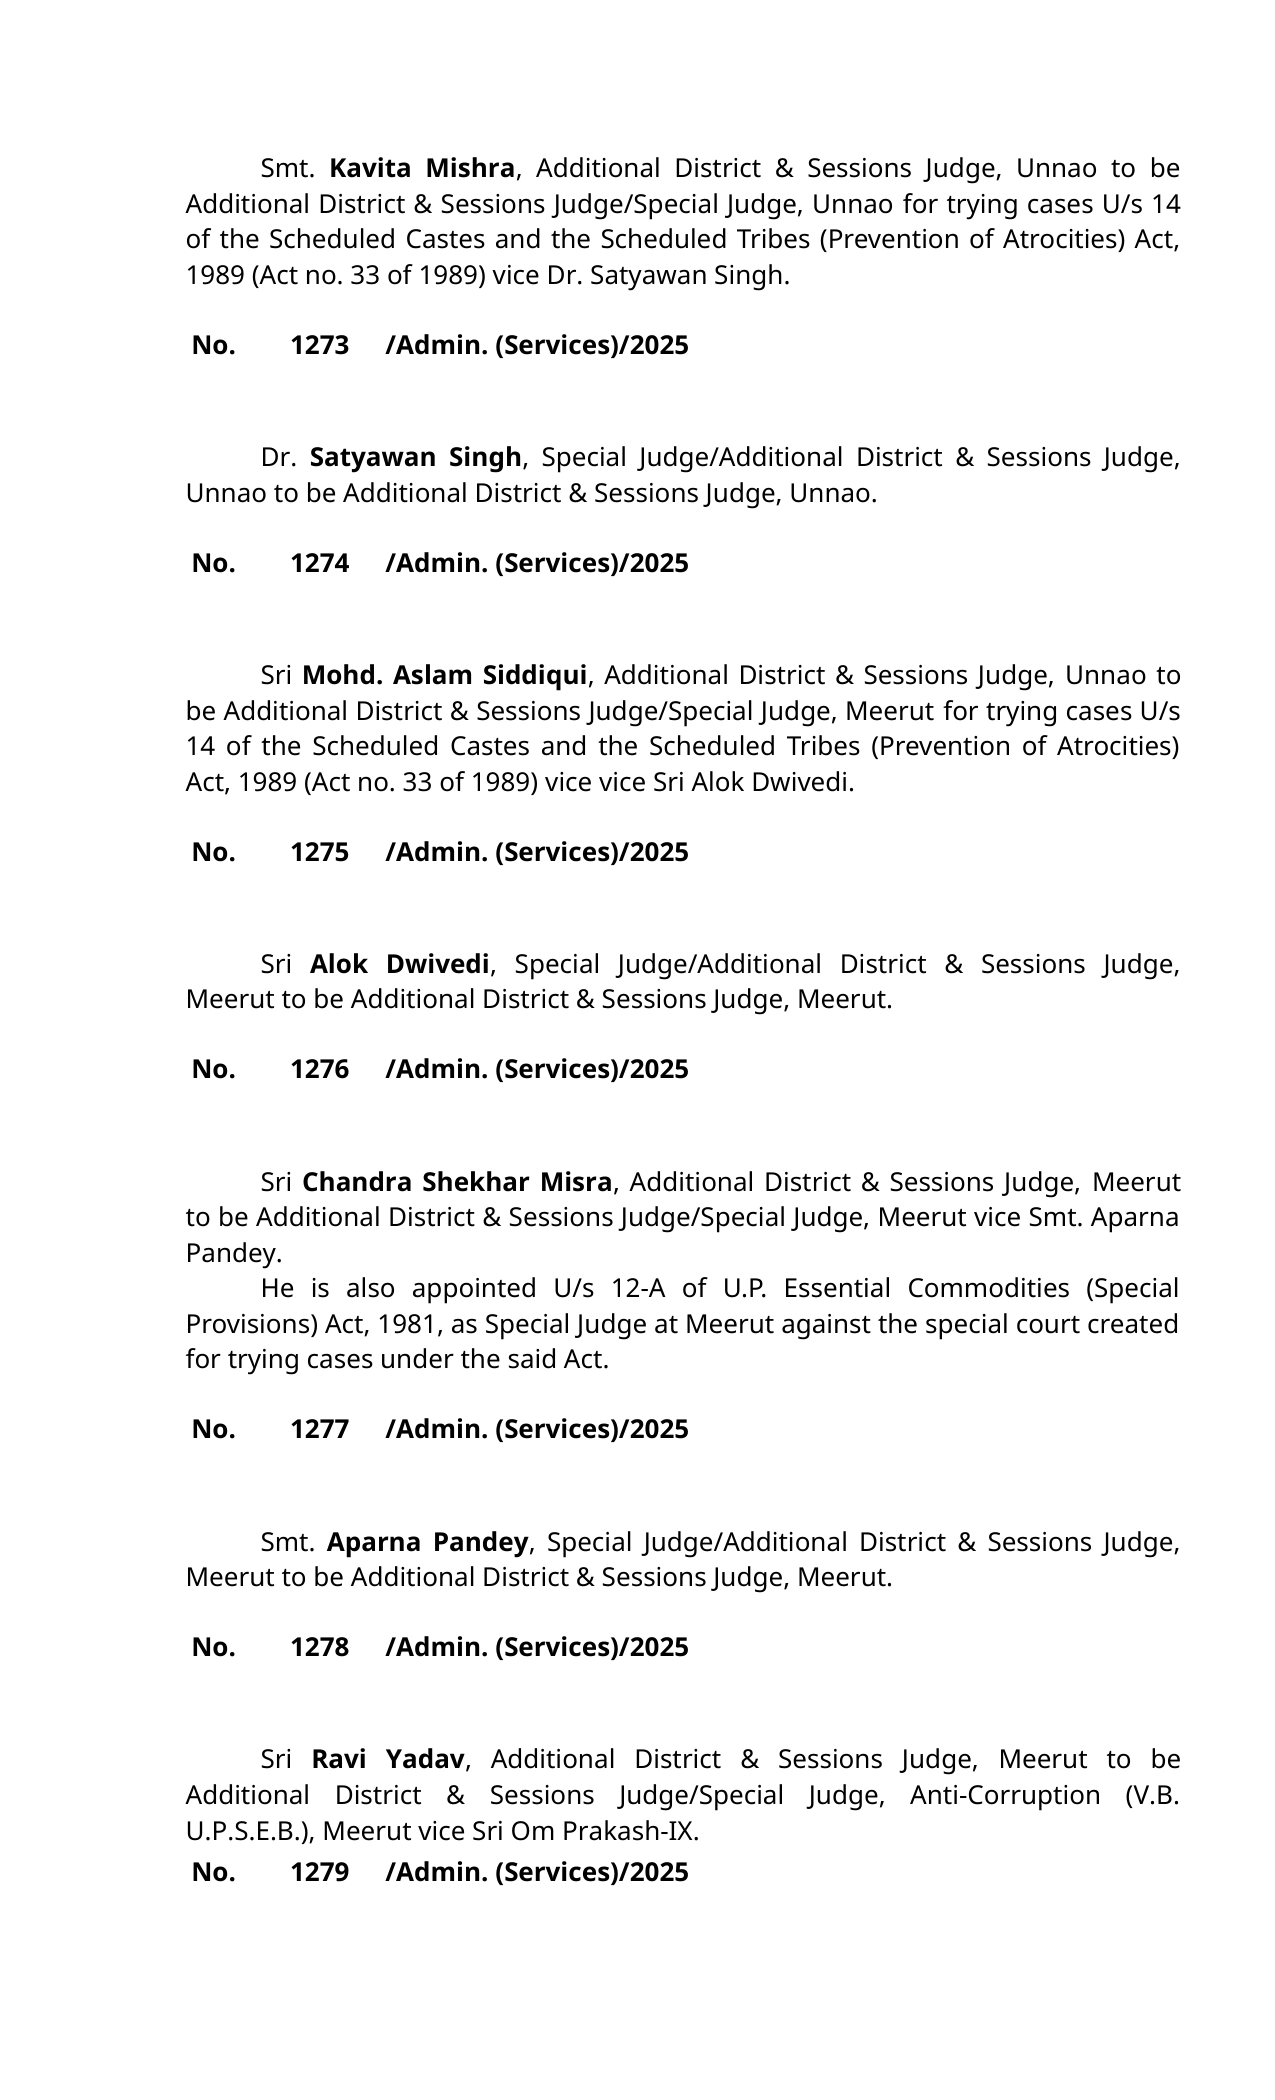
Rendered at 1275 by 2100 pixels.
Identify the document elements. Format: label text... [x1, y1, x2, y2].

table_header /Admin. (Services)/2025 [379, 828, 759, 910]
subtitle Sri Ravi Yadav, Additional District & Sessions Judge, Meerut to be Additional District & Sessions Judge/Special Judge, Anti-Corruption (V.B. U.P.S.E.B.), Meerut vice Sri Om Prakash-IX. [185, 1741, 1181, 1848]
table_header No. [185, 1405, 247, 1488]
table_header [247, 539, 379, 621]
table_header /Admin. (Services)/2025 [379, 539, 759, 621]
table_header /Admin. (Services)/2025 [379, 321, 759, 403]
table_header [247, 1848, 379, 1930]
subtitle Sri Alok Dwivedi, Special Judge/Additional District & Sessions Judge, Meerut to be Additional District & Sessions Judge, Meerut. [185, 946, 1181, 1017]
table_header [247, 828, 379, 910]
table_header [247, 321, 379, 403]
table_header No. [185, 1045, 247, 1128]
subtitle Sri Chandra Shekhar Misra, Additional District & Sessions Judge, Meerut to be Additional District & Sessions Judge/Special Judge, Meerut vice Smt. Aparna Pandey. [185, 1163, 1181, 1270]
table_header No. [185, 1623, 247, 1706]
table_header No. [185, 828, 247, 910]
subtitle He is also appointed U/s 12-A of U.P. Essential Commodities (Special Provisions) Act, 1981, as Special Judge at Meerut against the special court created for trying cases under the said Act. [185, 1270, 1181, 1376]
table_header /Admin. (Services)/2025 [379, 1405, 759, 1488]
table_header /Admin. (Services)/2025 [379, 1848, 759, 1930]
table_header [247, 1405, 379, 1488]
table_header No. [185, 539, 247, 621]
table_header /Admin. (Services)/2025 [379, 1623, 759, 1706]
table_header /Admin. (Services)/2025 [379, 1045, 759, 1128]
subtitle Smt. Kavita Mishra, Additional District & Sessions Judge, Unnao to be Additional District & Sessions Judge/Special Judge, Unnao for trying cases U/s 14 of the Scheduled Castes and the Scheduled Tribes (Prevention of Atrocities) Act, 1989 (Act no. 33 of 1989) vice Dr. Satyawan Singh. [185, 150, 1181, 292]
table_header No. [185, 321, 247, 403]
subtitle Smt. Aparna Pandey, Special Judge/Additional District & Sessions Judge, Meerut to be Additional District & Sessions Judge, Meerut. [185, 1523, 1181, 1594]
table_header No. [185, 1848, 247, 1930]
subtitle Dr. Satyawan Singh, Special Judge/Additional District & Sessions Judge, Unnao to be Additional District & Sessions Judge, Unnao. [185, 439, 1181, 510]
subtitle Sri Mohd. Aslam Siddiqui, Additional District & Sessions Judge, Unnao to be Additional District & Sessions Judge/Special Judge, Meerut for trying cases U/s 14 of the Scheduled Castes and the Scheduled Tribes (Prevention of Atrocities) Act, 1989 (Act no. 33 of 1989) vice vice Sri Alok Dwivedi. [185, 657, 1181, 799]
table_header [247, 1623, 379, 1706]
table_header [247, 1045, 379, 1128]
